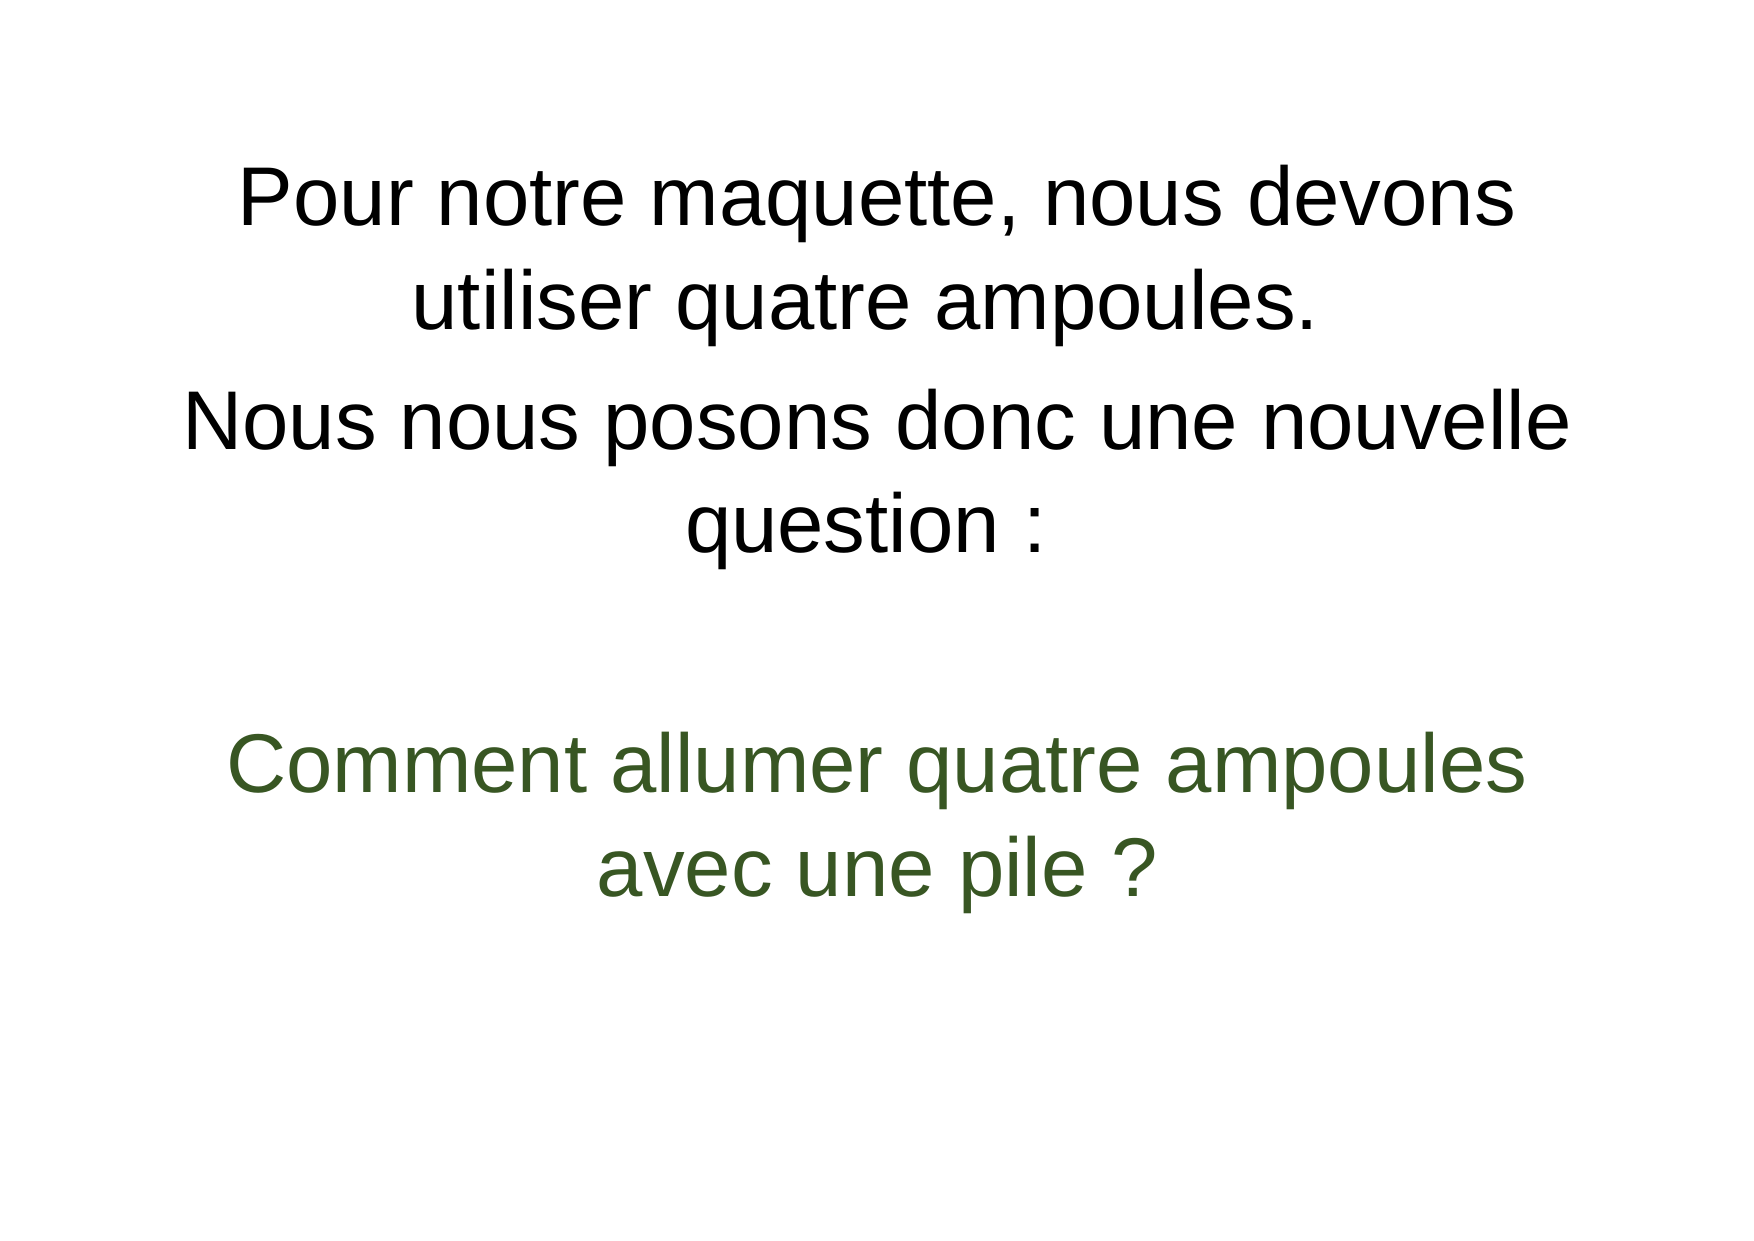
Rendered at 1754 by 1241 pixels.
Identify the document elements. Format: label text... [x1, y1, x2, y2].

text Comment allumer quatre ampoules avec une pile ? [148, 715, 1606, 914]
text Nous nous posons donc une nouvelle question : [148, 371, 1606, 570]
text Pour notre maquette, nous devons utiliser quatre ampoules. [148, 148, 1606, 347]
